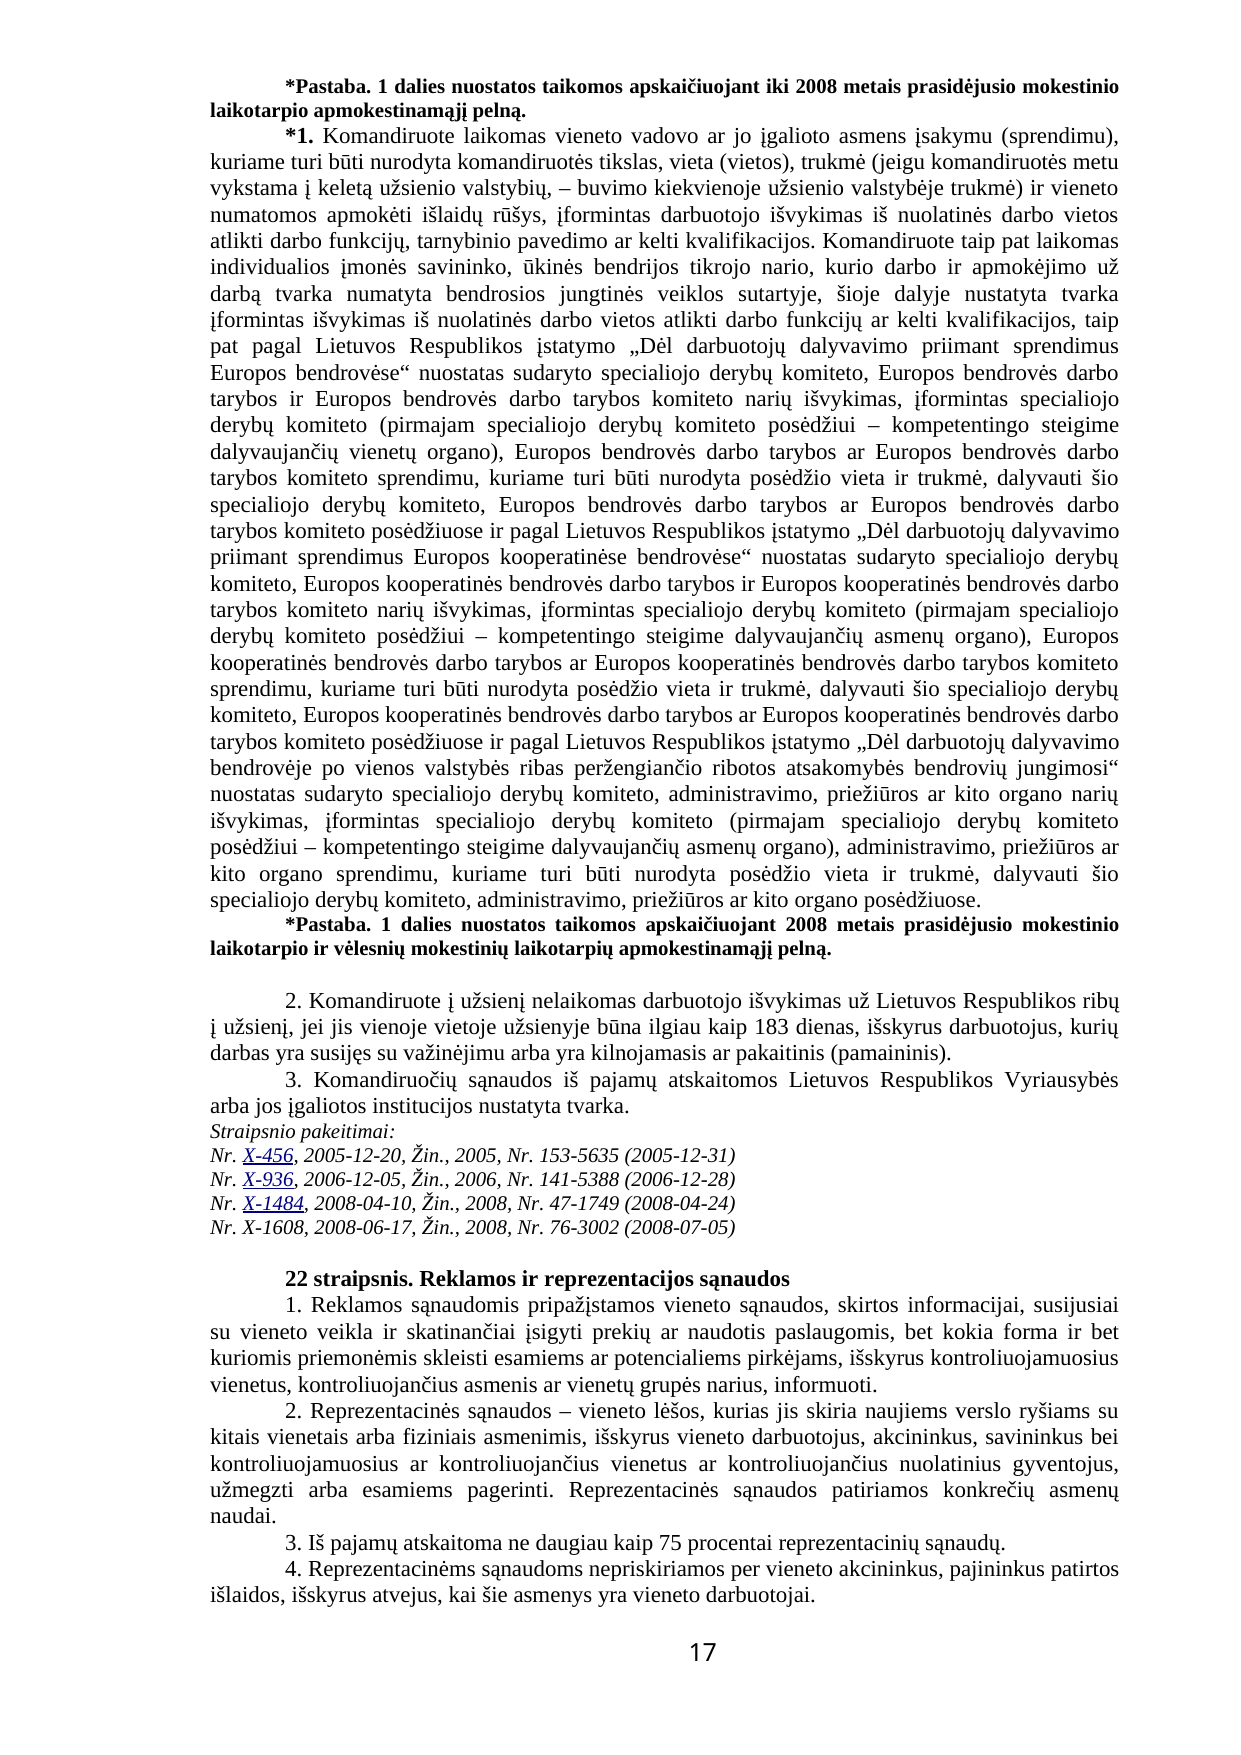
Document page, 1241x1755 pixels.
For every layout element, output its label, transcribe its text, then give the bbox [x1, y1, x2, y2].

text 3. Iš pajamų atskaitoma ne daugiau kaip 75 procentai reprezentacinių sąnaudų. [210, 1529, 1120, 1555]
text 3. Komandiruočių sąnaudos iš pajamų atskaitomos Lietuvos Respublikos Vyriausybės arba jos įgaliotos institucijos nustatyta tvarka. [210, 1066, 1120, 1118]
text *Pastaba. 1 dalies nuostatos taikomos apskaičiuojant 2008 metais prasidėjusio mokestinio laikotarpio ir vėlesnių mokestinių laikotarpių apmokestinamąjį pelną. [210, 912, 1120, 960]
text Nr. X-936, 2006-12-05, Žin., 2006, Nr. 141-5388 (2006-12-28) [210, 1167, 1120, 1191]
text Nr. X-1608, 2008-06-17, Žin., 2008, Nr. 76-3002 (2008-07-05) [210, 1215, 1120, 1239]
text 2. Reprezentacinės sąnaudos – vieneto lėšos, kurias jis skiria naujiems verslo ryšiams su kitais vienetais arba fiziniais asmenimis, išskyrus vieneto darbuotojus, akcininkus, savininkus bei kontroliuojamuosius ar kontroliuojančius vienetus ar kontroliuojančius nuolatinius gyventojus, užmegzti arba esamiems pagerinti. Reprezentacinės sąnaudos patiriamos konkrečių asmenų naudai. [210, 1397, 1120, 1529]
text Nr. X-456, 2005-12-20, Žin., 2005, Nr. 153-5635 (2005-12-31) [210, 1143, 1120, 1167]
text Nr. X-1484, 2008-04-10, Žin., 2008, Nr. 47-1749 (2008-04-24) [210, 1191, 1120, 1215]
text 1. Reklamos sąnaudomis pripažįstamos vieneto sąnaudos, skirtos informacijai, susijusiai su vieneto veikla ir skatinančiai įsigyti prekių ar naudotis paslaugomis, bet kokia forma ir bet kuriomis priemonėmis skleisti esamiems ar potencialiems pirkėjams, išskyrus kontroliuojamuosius vienetus, kontroliuojančius asmenis ar vienetų grupės narius, informuoti. [210, 1292, 1120, 1397]
text 2. Komandiruote į užsienį nelaikomas darbuotojo išvykimas už Lietuvos Respublikos ribų į užsienį, jei jis vienoje vietoje užsienyje būna ilgiau kaip 183 dienas, išskyrus darbuotojus, kurių darbas yra susijęs su važinėjimu arba yra kilnojamasis ar pakaitinis (pamaininis). [210, 987, 1120, 1066]
text 22 straipsnis. Reklamos ir reprezentacijos sąnaudos [210, 1265, 1120, 1292]
text Straipsnio pakeitimai: [210, 1118, 1120, 1143]
text *1. Komandiruote laikomas vieneto vadovo ar jo įgalioto asmens įsakymu (sprendimu), kuriame turi būti nurodyta komandiruotės tikslas, vieta (vietos), trukmė (jeigu komandiruotės metu vykstama į keletą užsienio valstybių, – buvimo kiekvienoje užsienio valstybėje trukmė) ir vieneto numatomos apmokėti išlaidų rūšys, įformintas darbuotojo išvykimas iš nuolatinės darbo vietos atlikti darbo funkcijų, tarnybinio pavedimo ar kelti kvalifikacijos. Komandiruote taip pat laikomas individualios įmonės savininko, ūkinės bendrijos tikrojo nario, kurio darbo ir apmokėjimo už darbą tvarka numatyta bendrosios jungtinės veiklos sutartyje, šioje dalyje nustatyta tvarka įformintas išvykimas iš nuolatinės darbo vietos atlikti darbo funkcijų ar kelti kvalifikacijos, taip pat pagal Lietuvos Respublikos įstatymo „Dėl darbuotojų dalyvavimo priimant sprendimus Europos bendrovėse“ nuostatas sudaryto specialiojo derybų komiteto, Europos bendrovės darbo tarybos ir Europos bendrovės darbo tarybos komiteto narių išvykimas, įformintas specialiojo derybų komiteto (pirmajam specialiojo derybų komiteto posėdžiui – kompetentingo steigime dalyvaujančių vienetų organo), Europos bendrovės darbo tarybos ar Europos bendrovės darbo tarybos komiteto sprendimu, kuriame turi būti nurodyta posėdžio vieta ir trukmė, dalyvauti šio specialiojo derybų komiteto, Europos bendrovės darbo tarybos ar Europos bendrovės darbo tarybos komiteto posėdžiuose ir pagal Lietuvos Respublikos įstatymo „Dėl darbuotojų dalyvavimo priimant sprendimus Europos kooperatinėse bendrovėse“ nuostatas sudaryto specialiojo derybų komiteto, Europos kooperatinės bendrovės darbo tarybos ir Europos kooperatinės bendrovės darbo tarybos komiteto narių išvykimas, įformintas specialiojo derybų komiteto (pirmajam specialiojo derybų komiteto posėdžiui – kompetentingo steigime dalyvaujančių asmenų organo), Europos kooperatinės bendrovės darbo tarybos ar Europos kooperatinės bendrovės darbo tarybos komiteto sprendimu, kuriame turi būti nurodyta posėdžio vieta ir trukmė, dalyvauti šio specialiojo derybų komiteto, Europos kooperatinės bendrovės darbo tarybos ar Europos kooperatinės bendrovės darbo tarybos komiteto posėdžiuose ir pagal Lietuvos Respublikos įstatymo „Dėl darbuotojų dalyvavimo bendrovėje po vienos valstybės ribas peržengiančio ribotos atsakomybės bendrovių jungimosi“ nuostatas sudaryto specialiojo derybų komiteto, administravimo, priežiūros ar kito organo narių išvykimas, įformintas specialiojo derybų komiteto (pirmajam specialiojo derybų komiteto posėdžiui – kompetentingo steigime dalyvaujančių asmenų organo), administravimo, priežiūros ar kito organo sprendimu, kuriame turi būti nurodyta posėdžio vieta ir trukmė, dalyvauti šio specialiojo derybų komiteto, administravimo, priežiūros ar kito organo posėdžiuose. [210, 122, 1120, 912]
text *Pastaba. 1 dalies nuostatos taikomos apskaičiuojant iki 2008 metais prasidėjusio mokestinio laikotarpio apmokestinamąjį pelną. [210, 73, 1120, 122]
text 4. Reprezentacinėms sąnaudoms nepriskiriamos per vieneto akcininkus, pajininkus patirtos išlaidos, išskyrus atvejus, kai šie asmenys yra vieneto darbuotojai. [210, 1555, 1120, 1608]
